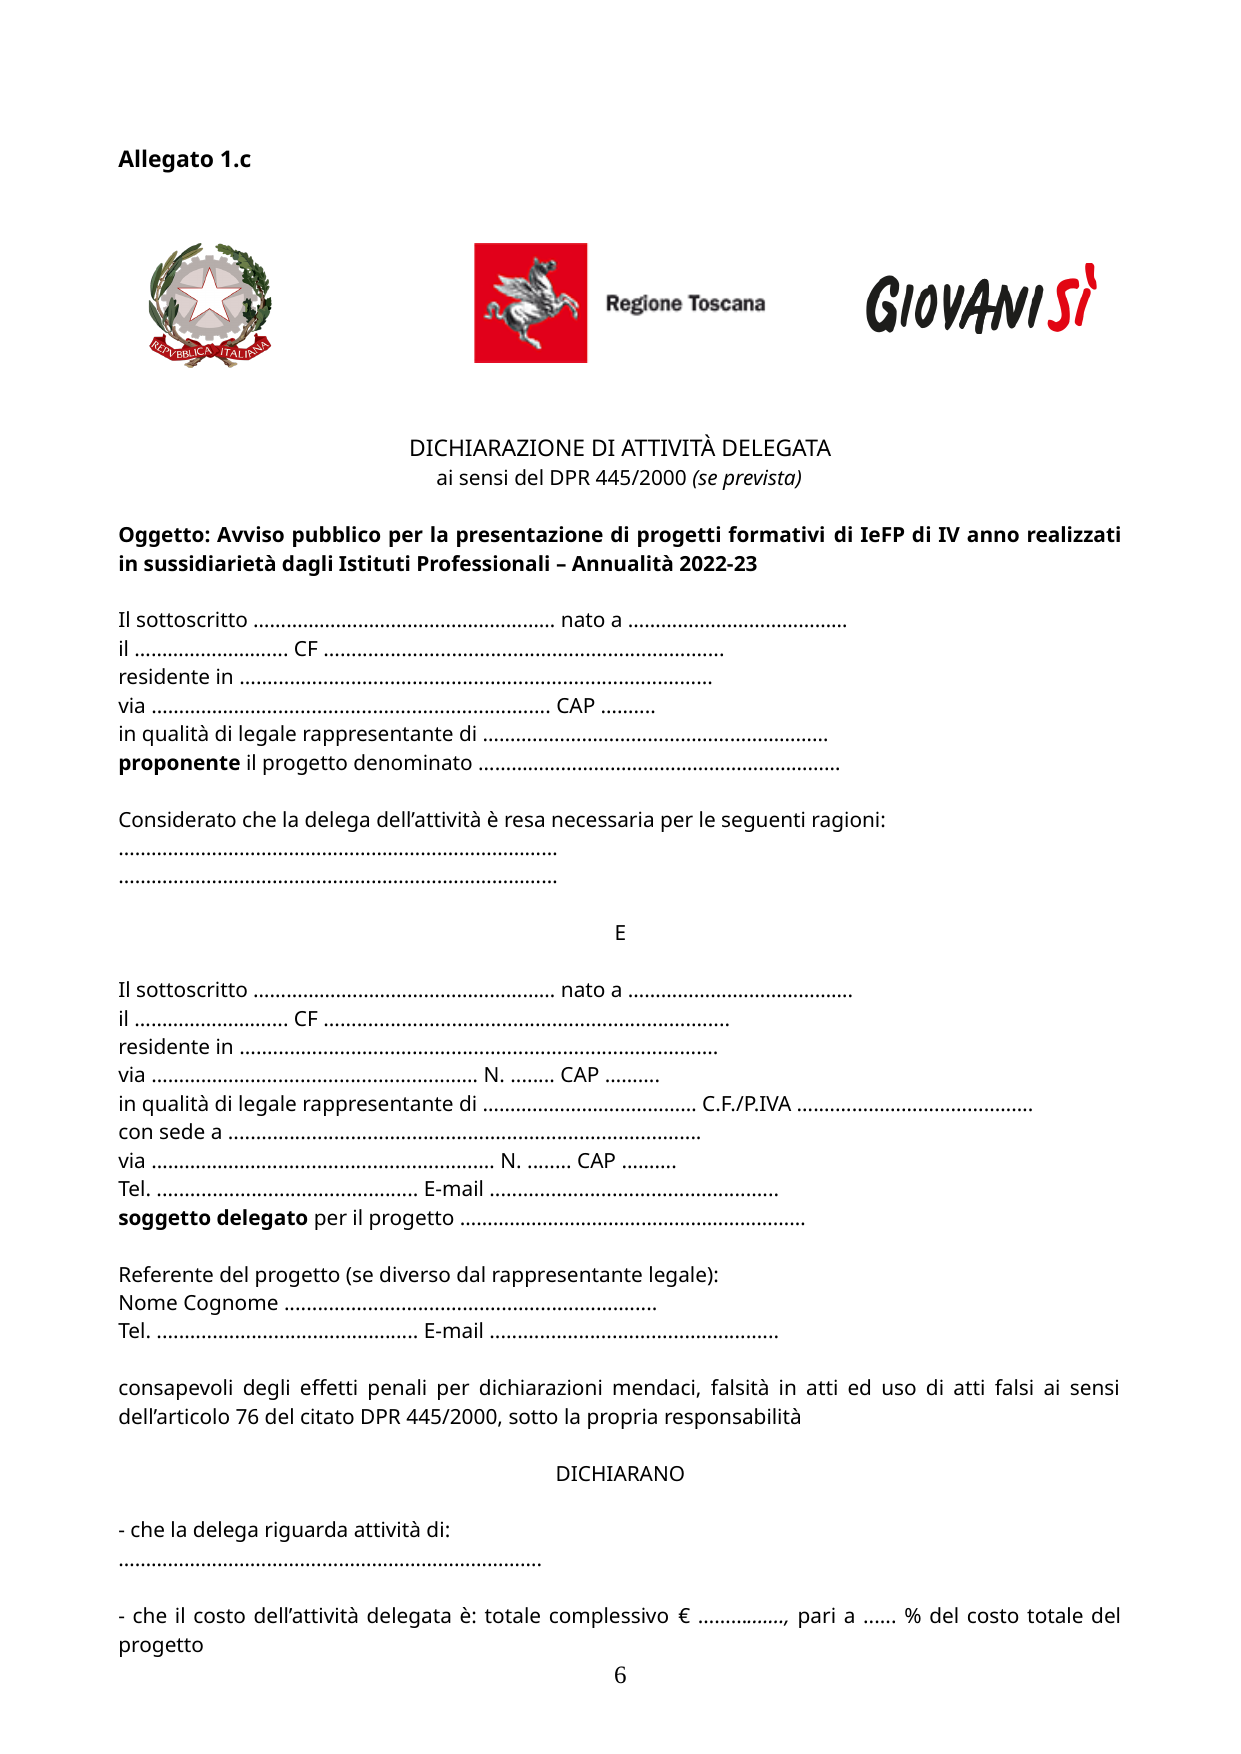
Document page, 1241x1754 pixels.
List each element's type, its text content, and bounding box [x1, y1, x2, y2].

text proponente il progetto denominato ………………………………………………………… [118, 748, 1122, 776]
text via …………………...................................… N. ........ CAP …….... [118, 1061, 1122, 1089]
text - che la delega riguarda attività di: [118, 1516, 1122, 1544]
text il …………………….... CF ........................................................................ [118, 634, 1122, 662]
text Referente del progetto (se diverso dal rappresentante legale): [118, 1260, 1122, 1288]
text Considerato che la delega dell’attività è resa necessaria per le seguenti ragioni: [118, 805, 1122, 833]
text con sede a ..................................................................................... [118, 1117, 1122, 1146]
text Il sottoscritto ……………….……………………………… nato a ……………….………………… [118, 606, 1122, 634]
picture [474, 243, 777, 363]
text - che il costo dell’attività delegata è: totale complessivo € ………….…, pari a ...... % del costo totale del progetto [118, 1601, 1122, 1658]
text via …………………......................................… N. ........ CAP …….... [118, 1146, 1122, 1174]
subtitle Allegato 1.c [118, 143, 1122, 174]
picture [866, 263, 1097, 334]
text E [118, 918, 1122, 947]
text in qualità di legale rappresentante di ……………………………………………………… [118, 719, 1122, 748]
text Tel. ............................................... E-mail .................................................... [118, 1317, 1122, 1345]
text DICHIARAZIONE DI ATTIVITÀ DELEGATA [118, 432, 1122, 463]
text ……………………………..........……………………………. [118, 1544, 1122, 1572]
text il …………………….... CF ......................................................................... [118, 1004, 1122, 1032]
text residente in ..................................................................................... [118, 662, 1122, 691]
text via …………………................................................... CAP …….... [118, 691, 1122, 719]
text ……………….………………………………….………………… [118, 833, 1122, 862]
text Il sottoscritto ……………….……………………………… nato a ……………….…………………. [118, 975, 1122, 1004]
picture [148, 243, 272, 368]
text ……………….………………………………….………………… [118, 862, 1122, 890]
text soggetto delegato per il progetto ……………………………………………………… [118, 1203, 1122, 1231]
text Tel. ............................................... E-mail .................................................... [118, 1174, 1122, 1203]
text in qualità di legale rappresentante di ………………………………… C.F./P.IVA ….……………………….....……. [118, 1089, 1122, 1117]
text Oggetto: Avviso pubblico per la presentazione di progetti formativi di IeFP di IV anno realizzati in sussidiarietà dagli Istituti Professionali – Annualità 2022-23 [118, 520, 1122, 577]
text consapevoli degli effetti penali per dichiarazioni mendaci, falsità in atti ed uso di atti falsi ai sensi dell’articolo 76 del citato DPR 445/2000, sotto la propria responsabilità [118, 1373, 1122, 1430]
text Nome Cognome ................................................................... [118, 1288, 1122, 1317]
text ai sensi del DPR 445/2000 (se prevista) [118, 463, 1122, 492]
text DICHIARANO [118, 1459, 1122, 1487]
text residente in ...................................................................................... [118, 1032, 1122, 1061]
